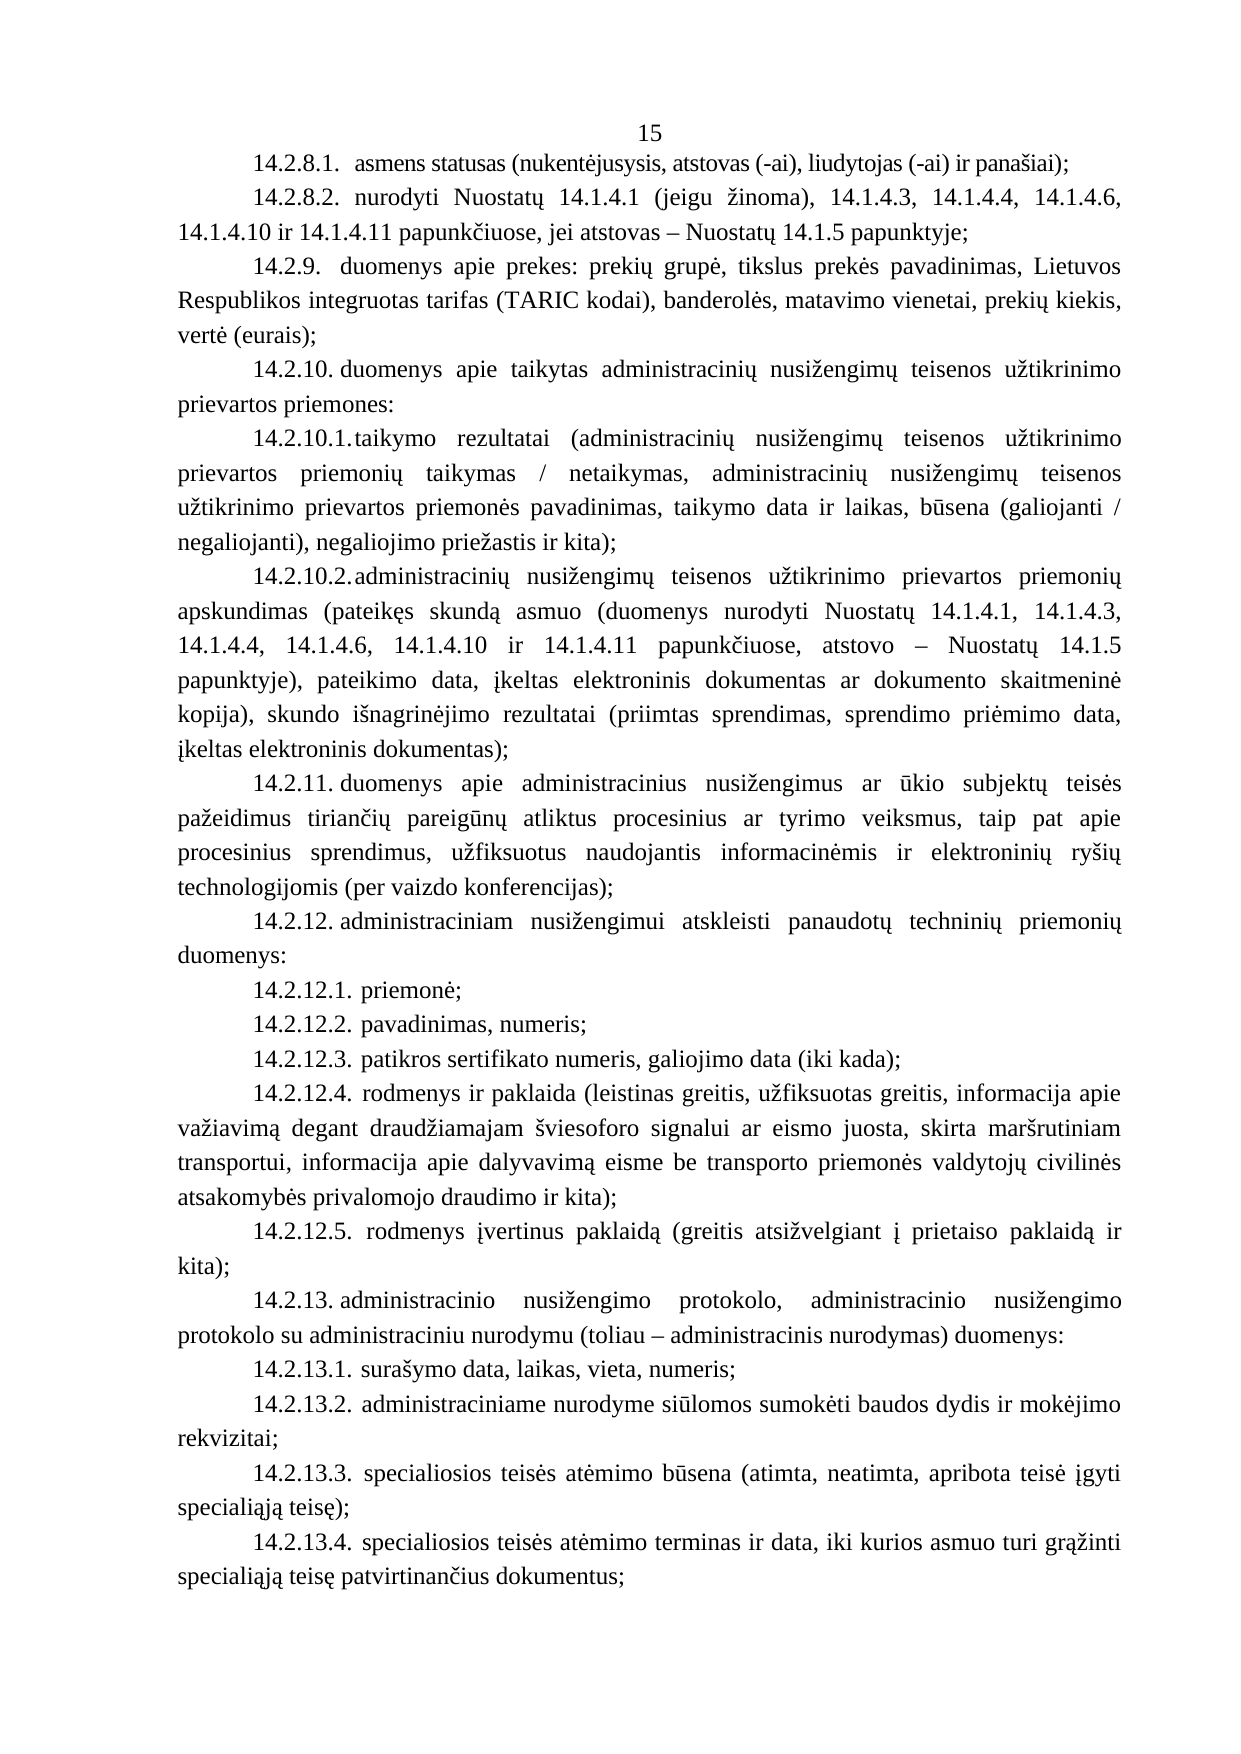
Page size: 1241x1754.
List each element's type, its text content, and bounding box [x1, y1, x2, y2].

text 14.2.12.2. pavadinimas, numeris; [177, 1009, 1122, 1038]
text 14.2.8.1. asmens statusas (nukentėjusysis, atstovas (-ai), liudytojas (-ai) ir panašiai); [177, 148, 1122, 176]
text 14.2.13.3. specialiosios teisės atėmimo būsena (atimta, neatimta, apribota teisė įgyti specialiąją teisę); [177, 1458, 1122, 1521]
text 14.2.13.2. administraciniame nurodyme siūlomos sumokėti baudos dydis ir mokėjimo rekvizitai; [177, 1389, 1122, 1452]
text 14.2.12.5. rodmenys įvertinus paklaidą (greitis atsižvelgiant į prietaiso paklaidą ir kita); [177, 1216, 1122, 1280]
text 14.2.12.1. priemonė; [177, 975, 1122, 1004]
text 14.2.8.2. nurodyti Nuostatų 14.1.4.1 (jeigu žinoma), 14.1.4.3, 14.1.4.4, 14.1.4.6, 14.1.4.10 ir 14.1.4.11 papunkčiuose, jei atstovas – Nuostatų 14.1.5 papunktyje; [177, 182, 1122, 245]
text 14.2.13.4. specialiosios teisės atėmimo terminas ir data, iki kurios asmuo turi grąžinti specialiąją teisę patvirtinančius dokumentus; [177, 1527, 1122, 1590]
text 14.2.12.3. patikros sertifikato numeris, galiojimo data (iki kada); [177, 1044, 1122, 1073]
text 14.2.9. duomenys apie prekes: prekių grupė, tikslus prekės pavadinimas, Lietuvos Respublikos integruotas tarifas (TARIC kodai), banderolės, matavimo vienetai, prekių kiekis, vertė (eurais); [177, 251, 1122, 349]
text 14.2.10.2. administracinių nusižengimų teisenos užtikrinimo prievartos priemonių apskundimas (pateikęs skundą asmuo (duomenys nurodyti Nuostatų 14.1.4.1, 14.1.4.3, 14.1.4.4, 14.1.4.6, 14.1.4.10 ir 14.1.4.11 papunkčiuose, atstovo – Nuostatų 14.1.5 papunktyje), pateikimo data, įkeltas elektroninis dokumentas ar dokumento skaitmeninė kopija), skundo išnagrinėjimo rezultatai (priimtas sprendimas, sprendimo priėmimo data, įkeltas elektroninis dokumentas); [177, 561, 1122, 762]
text 14.2.11. duomenys apie administracinius nusižengimus ar ūkio subjektų teisės pažeidimus tiriančių pareigūnų atliktus procesinius ar tyrimo veiksmus, taip pat apie procesinius sprendimus, užfiksuotus naudojantis informacinėmis ir elektroninių ryšių technologijomis (per vaizdo konferencijas); [177, 768, 1122, 900]
text 14.2.12. administraciniam nusižengimui atskleisti panaudotų techninių priemonių duomenys: [177, 906, 1122, 969]
text 14.2.12.4. rodmenys ir paklaida (leistinas greitis, užfiksuotas greitis, informacija apie važiavimą degant draudžiamajam šviesoforo signalui ar eismo juosta, skirta maršrutiniam transportui, informacija apie dalyvavimą eisme be transporto priemonės valdytojų civilinės atsakomybės privalomojo draudimo ir kita); [177, 1078, 1122, 1211]
text 14.2.13. administracinio nusižengimo protokolo, administracinio nusižengimo protokolo su administraciniu nurodymu (toliau – administracinis nurodymas) duomenys: [177, 1285, 1122, 1349]
text 14.2.10. duomenys apie taikytas administracinių nusižengimų teisenos užtikrinimo prievartos priemones: [177, 354, 1122, 418]
text 14.2.10.1. taikymo rezultatai (administracinių nusižengimų teisenos užtikrinimo prievartos priemonių taikymas / netaikymas, administracinių nusižengimų teisenos užtikrinimo prievartos priemonės pavadinimas, taikymo data ir laikas, būsena (galiojanti / negaliojanti), negaliojimo priežastis ir kita); [177, 423, 1122, 556]
text 14.2.13.1. surašymo data, laikas, vieta, numeris; [177, 1354, 1122, 1383]
